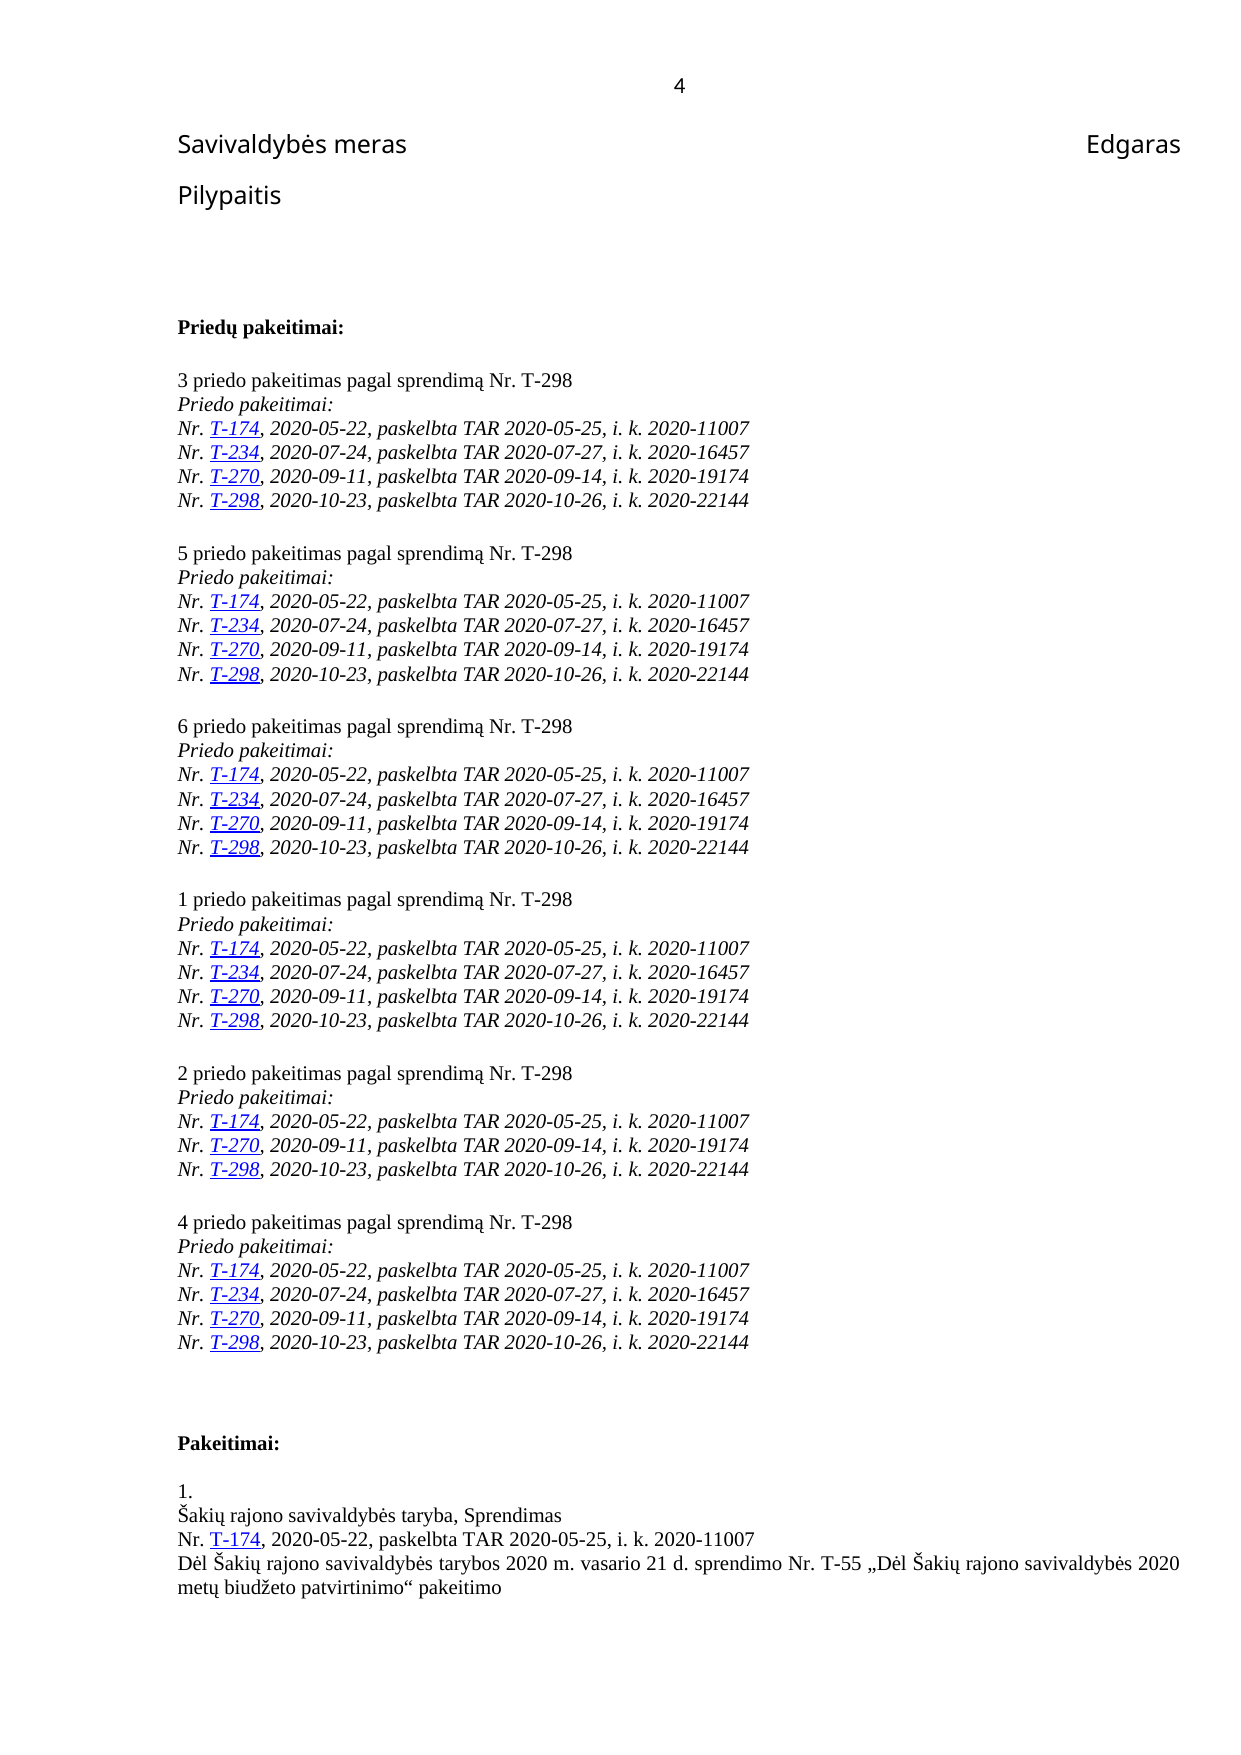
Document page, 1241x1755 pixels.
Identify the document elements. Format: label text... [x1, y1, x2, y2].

text Priedo pakeitimai: [177, 1234, 1181, 1258]
text Nr. T-298, 2020-10-23, paskelbta TAR 2020-10-26, i. k. 2020-22144 [177, 661, 1181, 686]
text Nr. T-298, 2020-10-23, paskelbta TAR 2020-10-26, i. k. 2020-22144 [177, 1330, 1181, 1354]
text Nr. T-174, 2020-05-22, paskelbta TAR 2020-05-25, i. k. 2020-11007 [177, 1527, 1181, 1551]
text Priedo pakeitimai: [177, 911, 1181, 936]
text Priedo pakeitimai: [177, 738, 1181, 762]
text Nr. T-174, 2020-05-22, paskelbta TAR 2020-05-25, i. k. 2020-11007 [177, 1258, 1181, 1282]
text Pakeitimai: [177, 1431, 1181, 1455]
text 5 priedo pakeitimas pagal sprendimą Nr. T-298 [177, 541, 1181, 565]
text Nr. T-174, 2020-05-22, paskelbta TAR 2020-05-25, i. k. 2020-11007 [177, 416, 1181, 440]
text Nr. T-270, 2020-09-11, paskelbta TAR 2020-09-14, i. k. 2020-19174 [177, 637, 1181, 661]
text Nr. T-174, 2020-05-22, paskelbta TAR 2020-05-25, i. k. 2020-11007 [177, 936, 1181, 959]
text Priedo pakeitimai: [177, 1084, 1181, 1109]
text Nr. T-298, 2020-10-23, paskelbta TAR 2020-10-26, i. k. 2020-22144 [177, 834, 1181, 859]
text Savivaldybės meras Edgaras Pilypaitis [177, 127, 1181, 212]
text Nr. T-270, 2020-09-11, paskelbta TAR 2020-09-14, i. k. 2020-19174 [177, 1306, 1181, 1330]
text Nr. T-270, 2020-09-11, paskelbta TAR 2020-09-14, i. k. 2020-19174 [177, 811, 1181, 834]
text 2 priedo pakeitimas pagal sprendimą Nr. T-298 [177, 1061, 1181, 1084]
text Nr. T-234, 2020-07-24, paskelbta TAR 2020-07-27, i. k. 2020-16457 [177, 613, 1181, 637]
text 3 priedo pakeitimas pagal sprendimą Nr. T-298 [177, 368, 1181, 392]
text Šakių rajono savivaldybės taryba, Sprendimas [177, 1503, 1181, 1527]
text Nr. T-174, 2020-05-22, paskelbta TAR 2020-05-25, i. k. 2020-11007 [177, 589, 1181, 613]
text Nr. T-270, 2020-09-11, paskelbta TAR 2020-09-14, i. k. 2020-19174 [177, 464, 1181, 488]
text Nr. T-270, 2020-09-11, paskelbta TAR 2020-09-14, i. k. 2020-19174 [177, 984, 1181, 1008]
text Nr. T-298, 2020-10-23, paskelbta TAR 2020-10-26, i. k. 2020-22144 [177, 488, 1181, 512]
text Nr. T-270, 2020-09-11, paskelbta TAR 2020-09-14, i. k. 2020-19174 [177, 1133, 1181, 1157]
text 1. [177, 1479, 1181, 1503]
text 1 priedo pakeitimas pagal sprendimą Nr. T-298 [177, 887, 1181, 911]
text Nr. T-234, 2020-07-24, paskelbta TAR 2020-07-27, i. k. 2020-16457 [177, 440, 1181, 464]
text Nr. T-298, 2020-10-23, paskelbta TAR 2020-10-26, i. k. 2020-22144 [177, 1008, 1181, 1032]
text Nr. T-234, 2020-07-24, paskelbta TAR 2020-07-27, i. k. 2020-16457 [177, 1282, 1181, 1306]
text Priedo pakeitimai: [177, 565, 1181, 589]
text 6 priedo pakeitimas pagal sprendimą Nr. T-298 [177, 714, 1181, 738]
text Nr. T-298, 2020-10-23, paskelbta TAR 2020-10-26, i. k. 2020-22144 [177, 1157, 1181, 1181]
text Dėl Šakių rajono savivaldybės tarybos 2020 m. vasario 21 d. sprendimo Nr. T-55 „Dėl Šakių rajono savivaldybės 2020 metų biudžeto patvirtinimo“ pakeitimo [177, 1551, 1181, 1599]
text Nr. T-234, 2020-07-24, paskelbta TAR 2020-07-27, i. k. 2020-16457 [177, 786, 1181, 811]
text Priedo pakeitimai: [177, 392, 1181, 416]
text Nr. T-234, 2020-07-24, paskelbta TAR 2020-07-27, i. k. 2020-16457 [177, 959, 1181, 984]
text Nr. T-174, 2020-05-22, paskelbta TAR 2020-05-25, i. k. 2020-11007 [177, 1109, 1181, 1133]
text Nr. T-174, 2020-05-22, paskelbta TAR 2020-05-25, i. k. 2020-11007 [177, 762, 1181, 786]
text 4 priedo pakeitimas pagal sprendimą Nr. T-298 [177, 1209, 1181, 1234]
text Priedų pakeitimai: [177, 315, 1181, 339]
